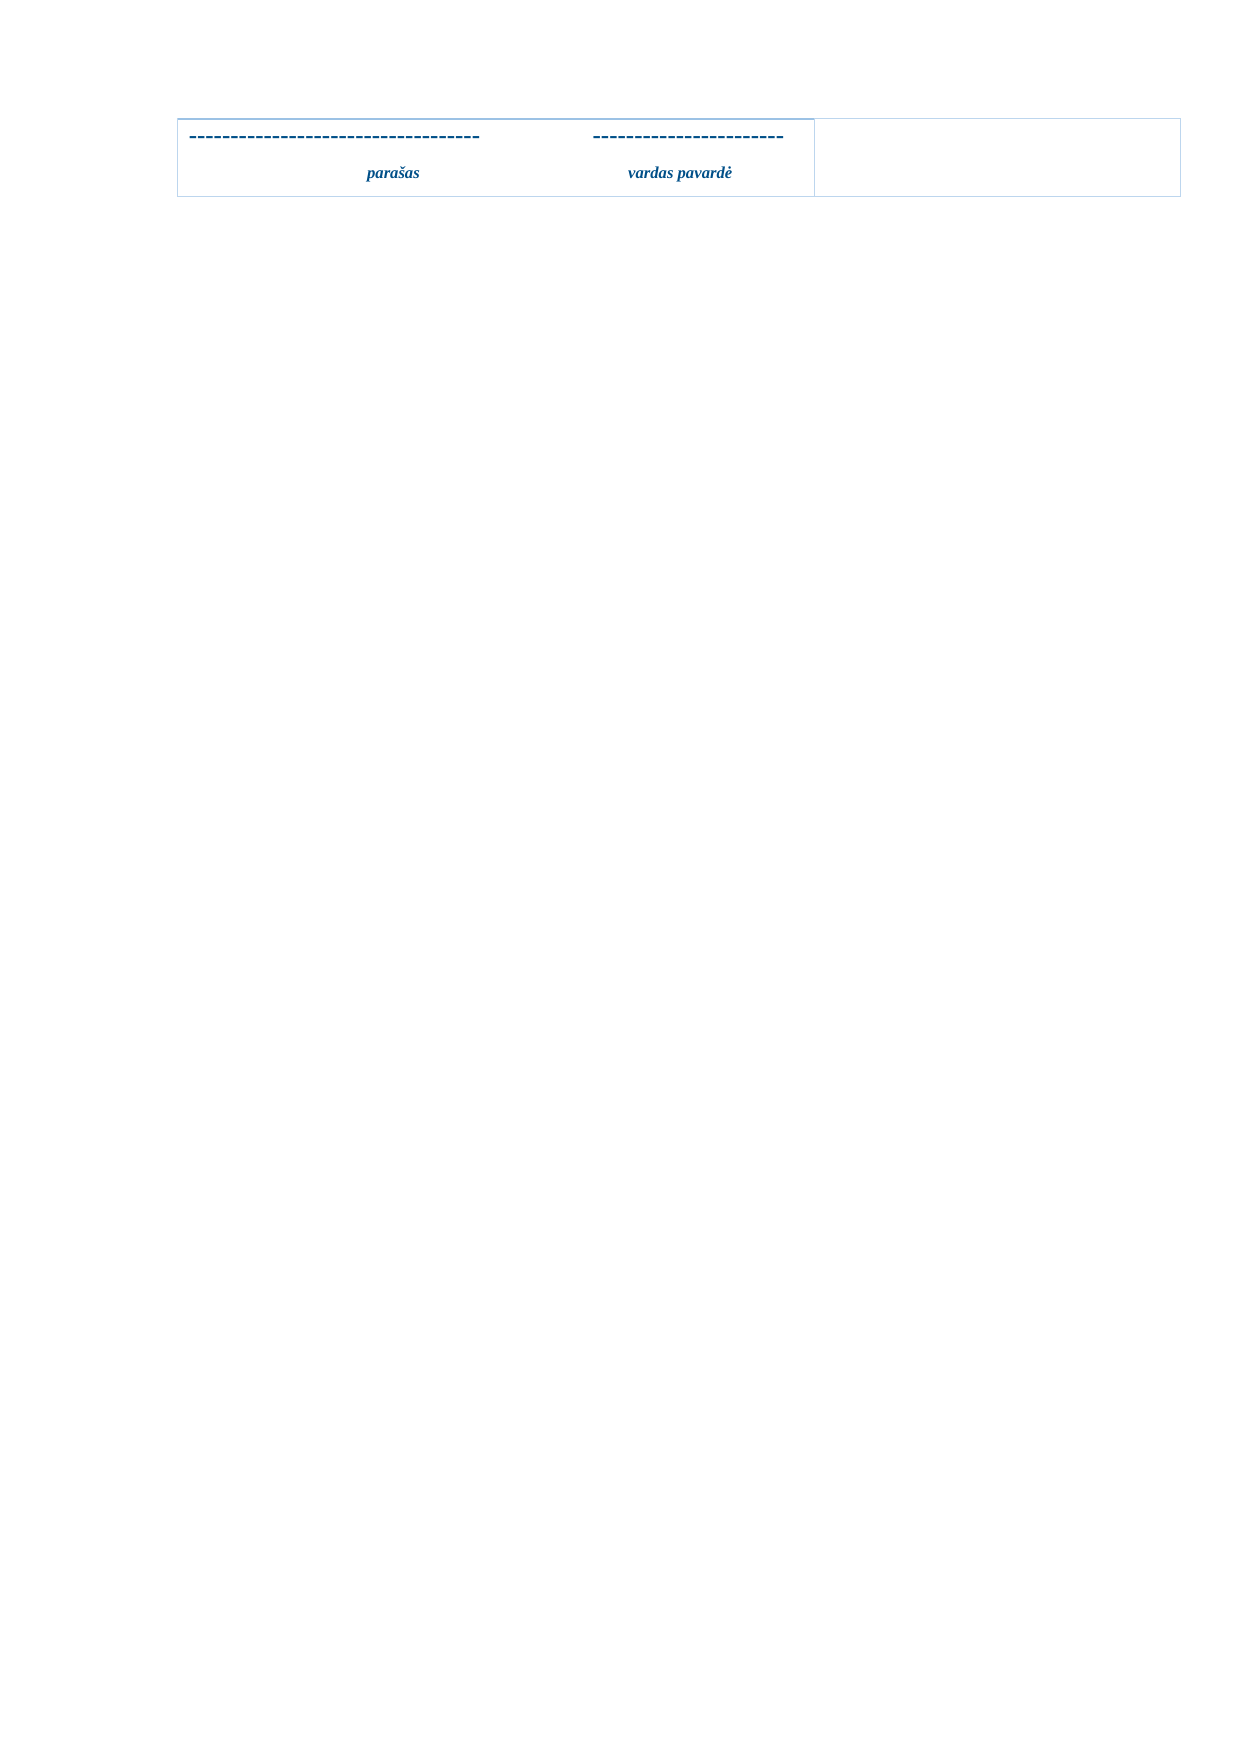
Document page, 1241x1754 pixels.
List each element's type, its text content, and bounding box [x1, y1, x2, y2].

table_cell ----------------------------------- ----------------------- parašas vardas pavardė [178, 120, 814, 196]
table_cell [815, 119, 1180, 196]
